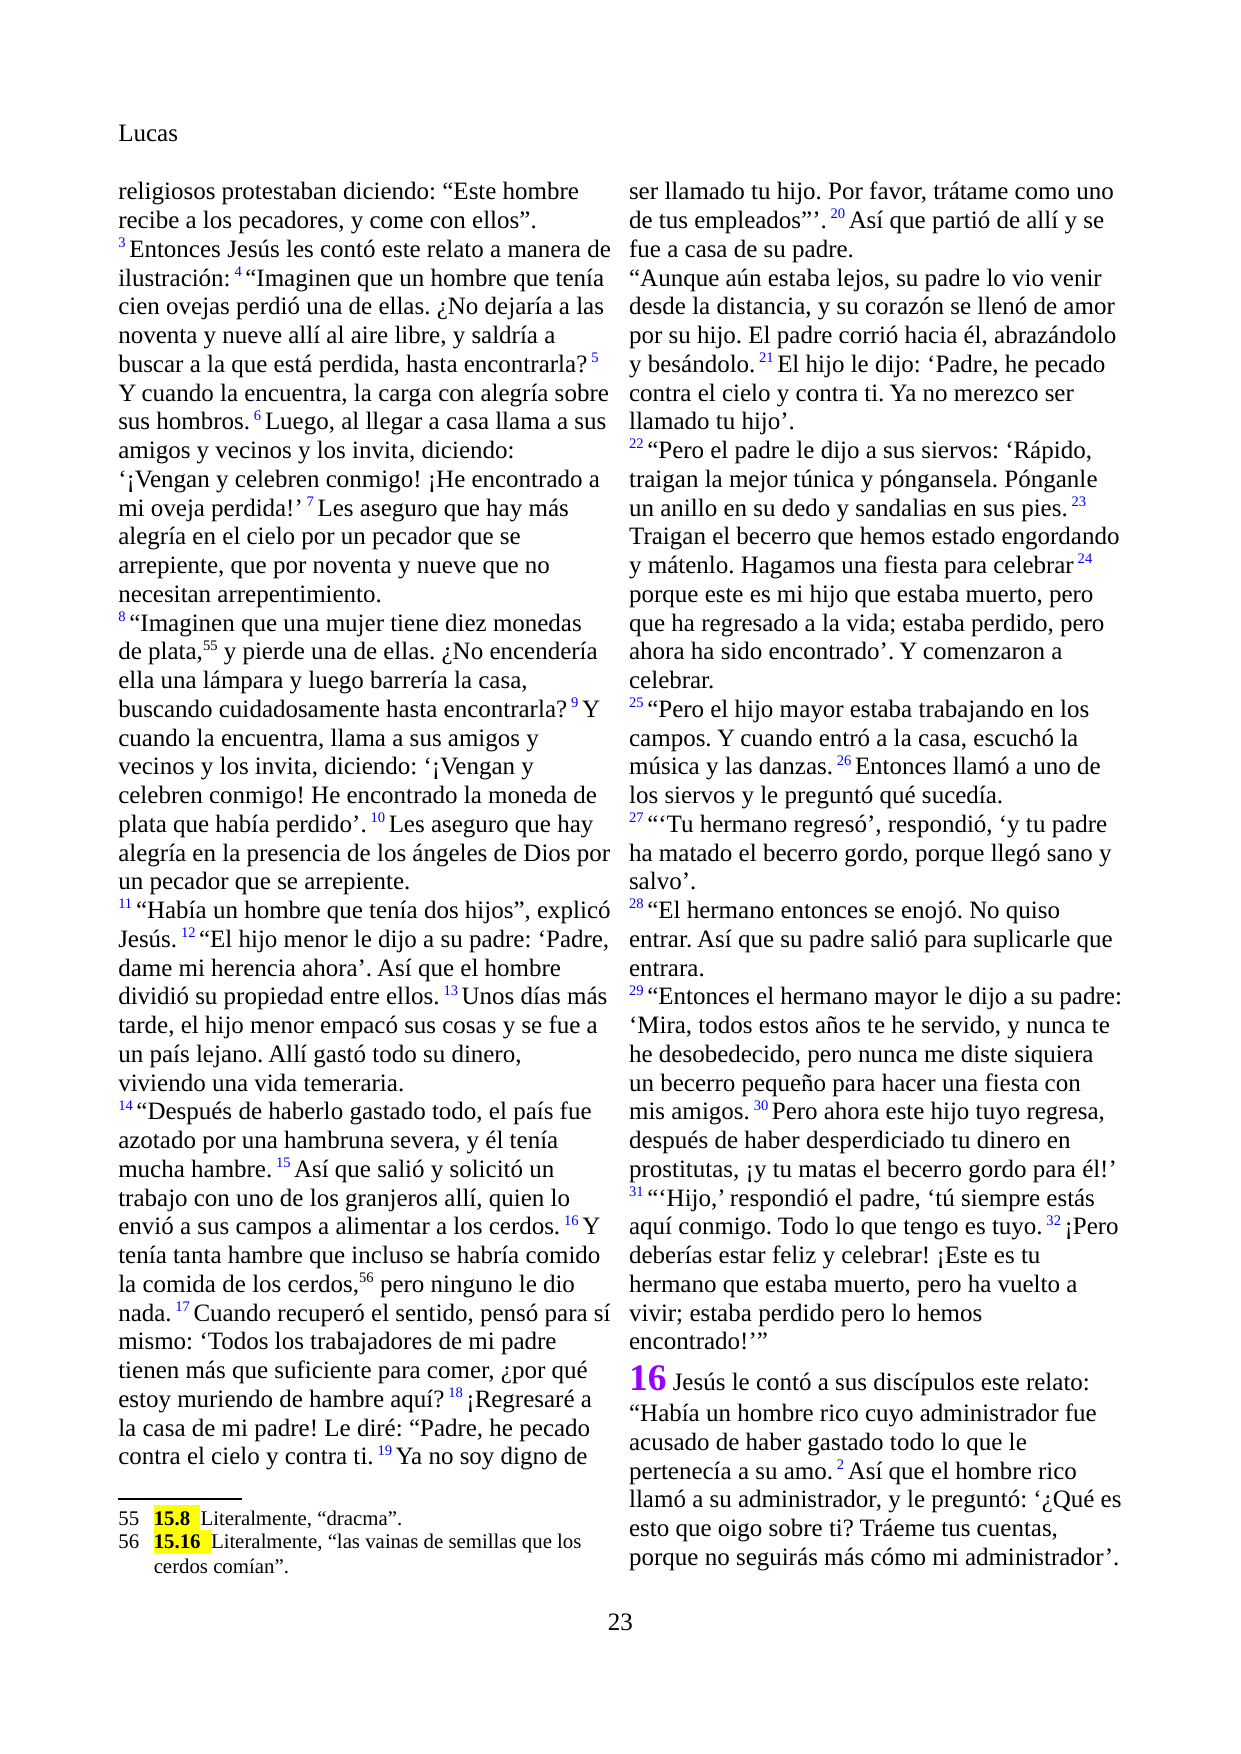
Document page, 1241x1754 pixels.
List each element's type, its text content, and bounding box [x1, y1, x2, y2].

text 27 “‘Tu hermano regresó’, respondió, ‘y tu padre ha matado el becerro gordo, porque llegó sano y salvo’. [629, 809, 1122, 895]
text 29 “Entonces el hermano mayor le dijo a su padre: ‘Mira, todos estos años te he servido, y nunca te he desobedecido, pero nunca me diste siquiera un becerro pequeño para hacer una fiesta con mis amigos. 30 Pero ahora este hijo tuyo regresa, después de haber desperdiciado tu dinero en prostitutas, ¡y tu matas el becerro gordo para él!’ [629, 981, 1122, 1183]
text “Aunque aún estaba lejos, su padre lo vio venir desde la distancia, y su corazón se llenó de amor por su hijo. El padre corrió hacia él, abrazándolo y besándolo. 21 El hijo le dijo: ‘Padre, he pecado contra el cielo y contra ti. Ya no merezco ser llamado tu hijo’. [629, 263, 1122, 435]
text 15.16 Literalmente, “las vainas de semillas que los cerdos comían”. [118, 1529, 611, 1578]
text 3 Entonces Jesús les contó este relato a manera de ilustración: 4 “Imaginen que un hombre que tenía cien ovejas perdió una de ellas. ¿No dejaría a las noventa y nueve allí al aire libre, y saldría a buscar a la que está perdida, hasta encontrarla? 5 Y cuando la encuentra, la carga con alegría sobre sus hombros. 6 Luego, al llegar a casa llama a sus amigos y vecinos y los invita, diciendo: ‘¡Vengan y celebren conmigo! ¡He encontrado a mi oveja perdida!’ 7 Les aseguro que hay más alegría en el cielo por un pecador que se arrepiente, que por noventa y nueve que no necesitan arrepentimiento. [118, 234, 611, 608]
text 11 “Había un hombre que tenía dos hijos”, explicó Jesús. 12 “El hijo menor le dijo a su padre: ‘Padre, dame mi herencia ahora’. Así que el hombre dividió su propiedad entre ellos. 13 Unos días más tarde, el hijo menor empacó sus cosas y se fue a un país lejano. Allí gastó todo su dinero, viviendo una vida temeraria. [118, 895, 611, 1096]
text 28 “El hermano entonces se enojó. No quiso entrar. Así que su padre salió para suplicarle que entrara. [629, 895, 1122, 981]
text 22 “Pero el padre le dijo a sus siervos: ‘Rápido, traigan la mejor túnica y póngansela. Pónganle un anillo en su dedo y sandalias en sus pies. 23 Traigan el becerro que hemos estado engordando y mátenlo. Hagamos una fiesta para celebrar 24 porque este es mi hijo que estaba muerto, pero que ha regresado a la vida; estaba perdido, pero ahora ha sido encontrado’. Y comenzaron a celebrar. [629, 435, 1122, 694]
text ser llamado tu hijo. Por favor, trátame como uno de tus empleados”’. 20 Así que partió de allí y se fue a casa de su padre. [629, 176, 1122, 263]
text 8 “Imaginen que una mujer tiene diez monedas de plata, y pierde una de ellas. ¿No encendería ella una lámpara y luego barrería la casa, buscando cuidadosamente hasta encontrarla? 9 Y cuando la encuentra, llama a sus amigos y vecinos y los invita, diciendo: ‘¡Vengan y celebren conmigo! He encontrado la moneda de plata que había perdido’. 10 Les aseguro que hay alegría en la presencia de los ángeles de Dios por un pecador que se arrepiente. [118, 608, 611, 895]
text 15.8 Literalmente, “dracma”. [200, 1505, 611, 1529]
text 25 “Pero el hijo mayor estaba trabajando en los campos. Y cuando entró a la casa, escuchó la música y las danzas. 26 Entonces llamó a uno de los siervos y le preguntó qué sucedía. [629, 694, 1122, 809]
text 14 “Después de haberlo gastado todo, el país fue azotado por una hambruna severa, y él tenía mucha hambre. 15 Así que salió y solicitó un trabajo con uno de los granjeros allí, quien lo envió a sus campos a alimentar a los cerdos. 16 Y tenía tanta hambre que incluso se habría comido la comida de los cerdos, pero ninguno le dio nada. 17 Cuando recuperó el sentido, pensó para sí mismo: ‘Todos los trabajadores de mi padre tienen más que suficiente para comer, ¿por qué estoy muriendo de hambre aquí? 18 ¡Regresaré a la casa de mi padre! Le diré: “Padre, he pecado contra el cielo y contra ti. 19 Ya no soy digno de [118, 1096, 611, 1470]
text 16 Jesús le contó a sus discípulos este relato: “Había un hombre rico cuyo administrador fue acusado de haber gastado todo lo que le pertenecía a su amo. 2 Así que el hombre rico llamó a su administrador, y le preguntó: ‘¿Qué es esto que oigo sobre ti? Tráeme tus cuentas, porque no seguirás más cómo mi administrador’. [629, 1355, 1122, 1571]
text 31 “‘Hijo,’ respondió el padre, ‘tú siempre estás aquí conmigo. Todo lo que tengo es tuyo. 32 ¡Pero deberías estar feliz y celebrar! ¡Este es tu hermano que estaba muerto, pero ha vuelto a vivir; estaba perdido pero lo hemos encontrado!’” [629, 1183, 1122, 1355]
text religiosos protestaban diciendo: “Este hombre recibe a los pecadores, y come con ellos”. [118, 176, 611, 234]
text 15.8 Literalmente, “dracma”. [118, 1505, 154, 1529]
